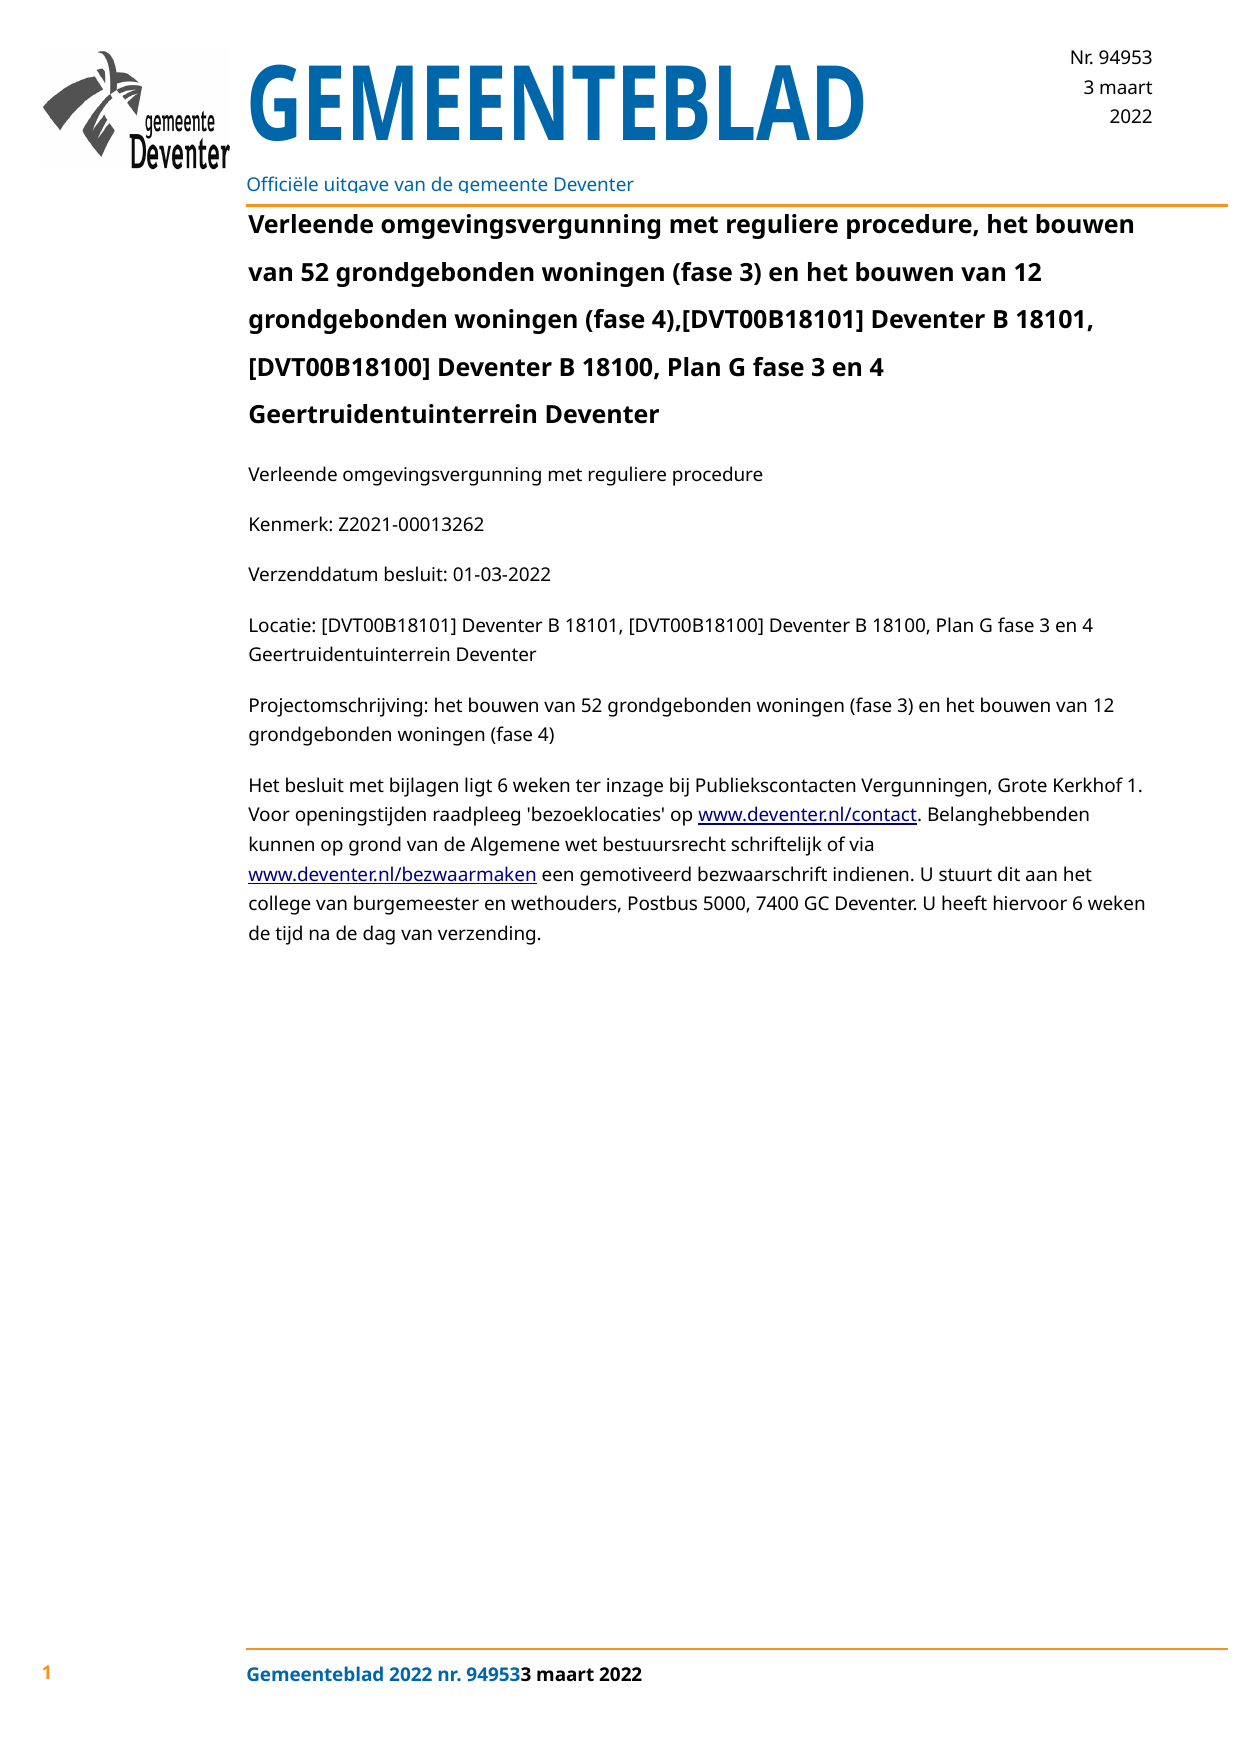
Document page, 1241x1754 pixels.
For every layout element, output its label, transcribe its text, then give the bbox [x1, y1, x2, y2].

text Locatie: [DVT00B18101] Deventer B 18101, [DVT00B18100] Deventer B 18100, Plan G fase 3 en 4 Geertruidentuinterrein Deventer [248, 612, 1152, 667]
text Verzenddatum besluit: 01-03-2022 [248, 562, 1152, 587]
picture [41, 47, 231, 172]
text Verleende omgevingsvergunning met reguliere procedure, het bouwen van 52 grondgebonden woningen (fase 3) en het bouwen van 12 grondgebonden woningen (fase 4),[DVT00B18101] Deventer B 18101, [DVT00B18100] Deventer B 18100, Plan G fase 3 en 4 Geertruidentuinterrein Deventer [248, 207, 1152, 431]
text Kenmerk: Z2021-00013262 [248, 511, 1152, 537]
text Verleende omgevingsvergunning met reguliere procedure [248, 461, 1152, 486]
text Het besluit met bijlagen ligt 6 weken ter inzage bij Publiekscontacten Vergunningen, Grote Kerkhof 1. Voor openingstijden raadpleeg 'bezoeklocaties' op www.deventer.nl/contact. Belanghebbenden kunnen op grond van de Algemene wet bestuursrecht schriftelijk of via www.deventer.nl/bezwaarmaken een gemotiveerd bezwaarschrift indienen. U stuurt dit aan het college van burgemeester en wethouders, Postbus 5000, 7400 GC Deventer. U heeft hiervoor 6 weken de tijd na de dag van verzending. [248, 772, 1152, 946]
text Projectomschrijving: het bouwen van 52 grondgebonden woningen (fase 3) en het bouwen van 12 grondgebonden woningen (fase 4) [248, 692, 1152, 747]
